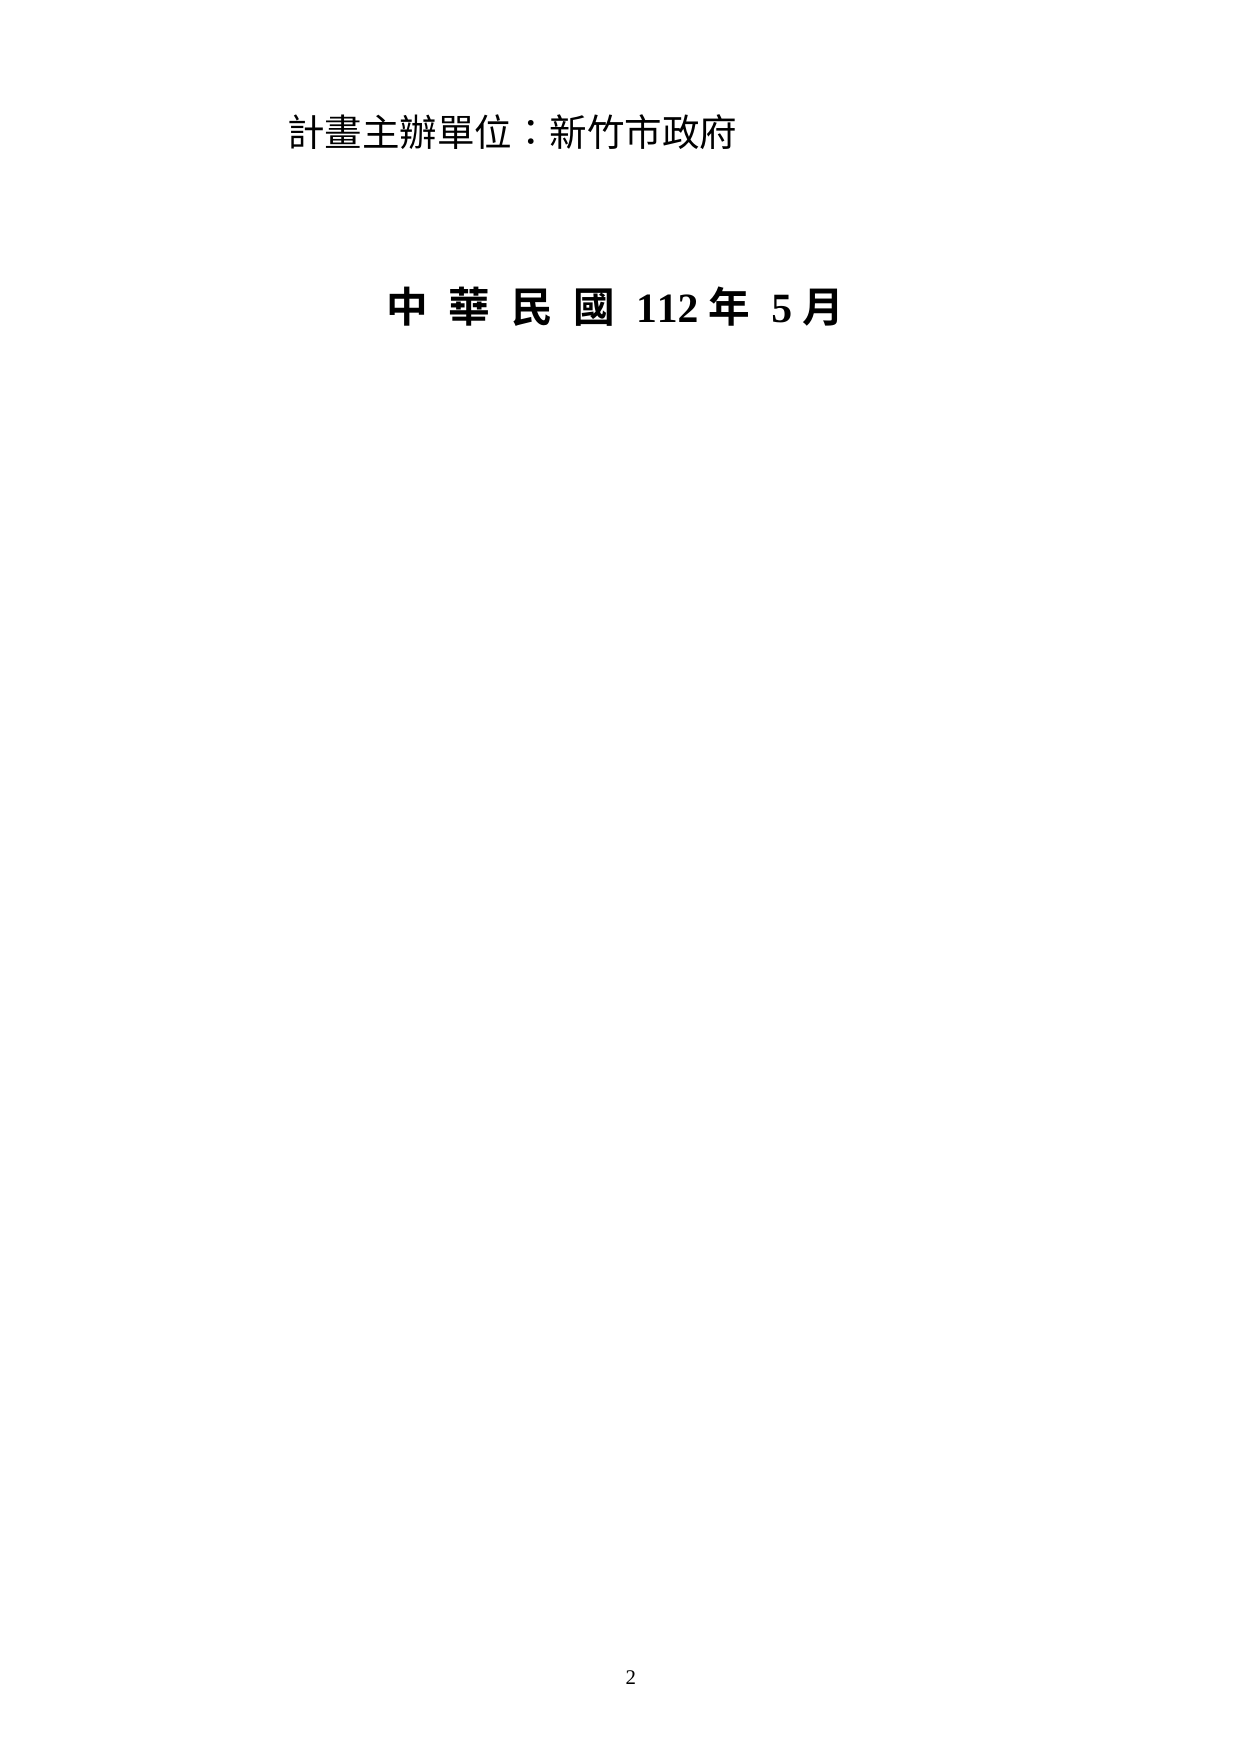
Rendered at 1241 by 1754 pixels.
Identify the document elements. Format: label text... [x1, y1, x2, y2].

text 中 華 民 國 112 年 5 月 [231, 262, 962, 325]
text 計畫主辦單位：新竹市政府 [118, 89, 1122, 151]
